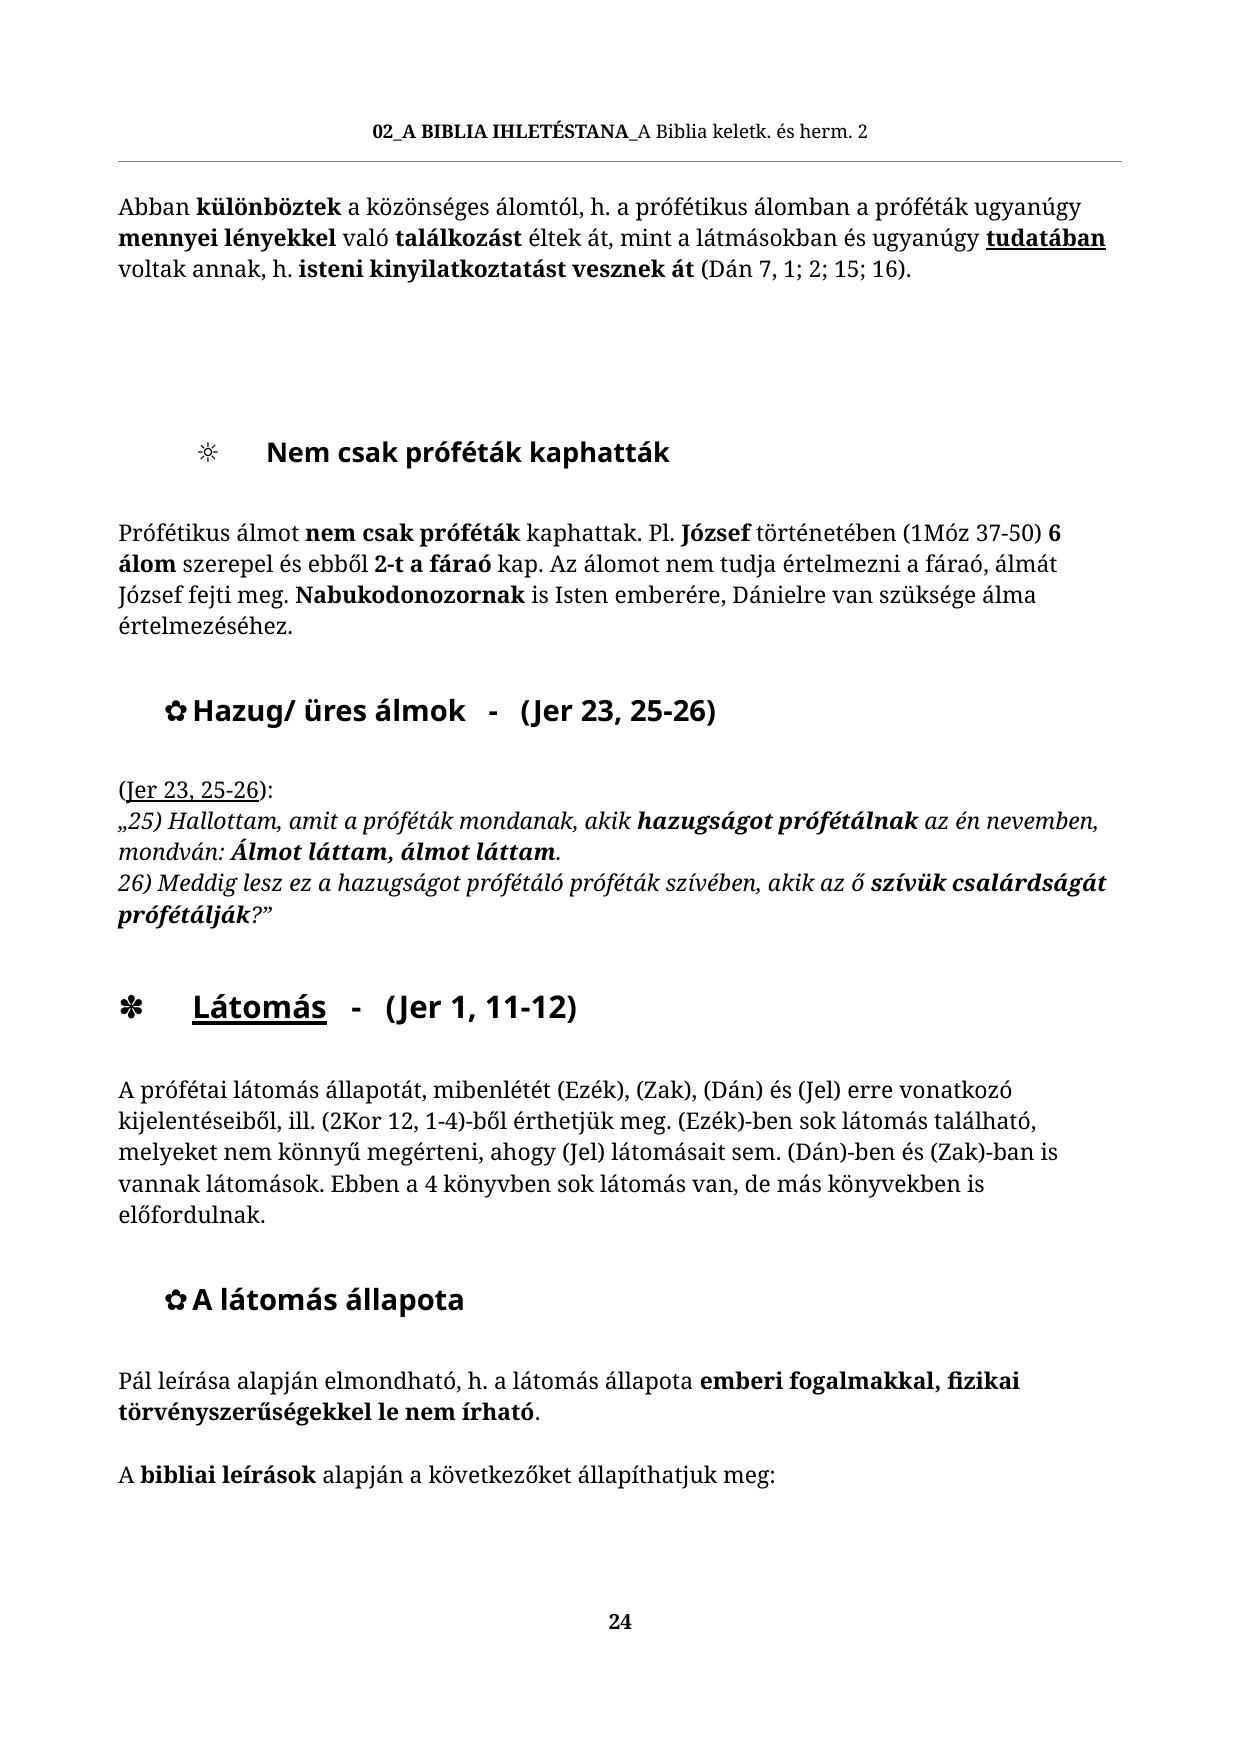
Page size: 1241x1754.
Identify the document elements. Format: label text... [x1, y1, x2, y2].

text Prófétikus álmot nem csak próféták kaphattak. Pl. József történetében (1Móz 37-50) 6 álom szerepel és ebből 2-t a fáraó kap. Az álomot nem tudja értelmezni a fáraó, álmát József fejti meg. Nabukodonozornak is Isten emberére, Dánielre van szüksége álma értelmezéséhez. [118, 516, 1122, 641]
text A bibliai leírások alapján a következőket állapíthatjuk meg: [118, 1459, 1122, 1490]
text (Jer 23, 25-26): „25) Hallottam, amit a próféták mondanak, akik hazugságot prófétálnak az én nevemben, mondván: Álmot láttam, álmot láttam. [118, 773, 1122, 867]
text A prófétai látomás állapotát, mibenlétét (Ezék), (Zak), (Dán) és (Jel) erre vonatkozó kijelentéseiből, ill. (2Kor 12, 1-4)-ből érthetjük meg. (Ezék)-ben sok látomás található, melyeket nem könnyű megérteni, ahogy (Jel) látomásait sem. (Dán)-ben és (Zak)-ban is vannak látomások. Ebben a 4 könyvben sok látomás van, de más könyvekben is előfordulnak. [118, 1074, 1122, 1230]
subtitle Nem csak próféták kaphatták [118, 433, 1122, 470]
subtitle A látomás állapota [118, 1279, 1122, 1318]
text Pál leírása alapján elmondható, h. a látomás állapota emberi fogalmakkal, fizikai törvényszerűségekkel le nem írható. [118, 1365, 1122, 1427]
subtitle Hazug/ üres álmok - (Jer 23, 25-26) [118, 690, 1122, 730]
subtitle Abban különböztek a közönséges álomtól, h. a prófétikus álomban a próféták ugyanúgy mennyei lényekkel való találkozást éltek át, mint a látmásokban és ugyanúgy tudatában voltak annak, h. isteni kinyilatkoztatást vesznek át (Dán 7, 1; 2; 15; 16). [118, 191, 1122, 284]
subtitle 26) Meddig lesz ez a hazugságot prófétáló próféták szívében, akik az ő szívük csalárdságát prófétálják?” [118, 867, 1122, 930]
subtitle Látomás - (Jer 1, 11-12) [118, 985, 1122, 1027]
